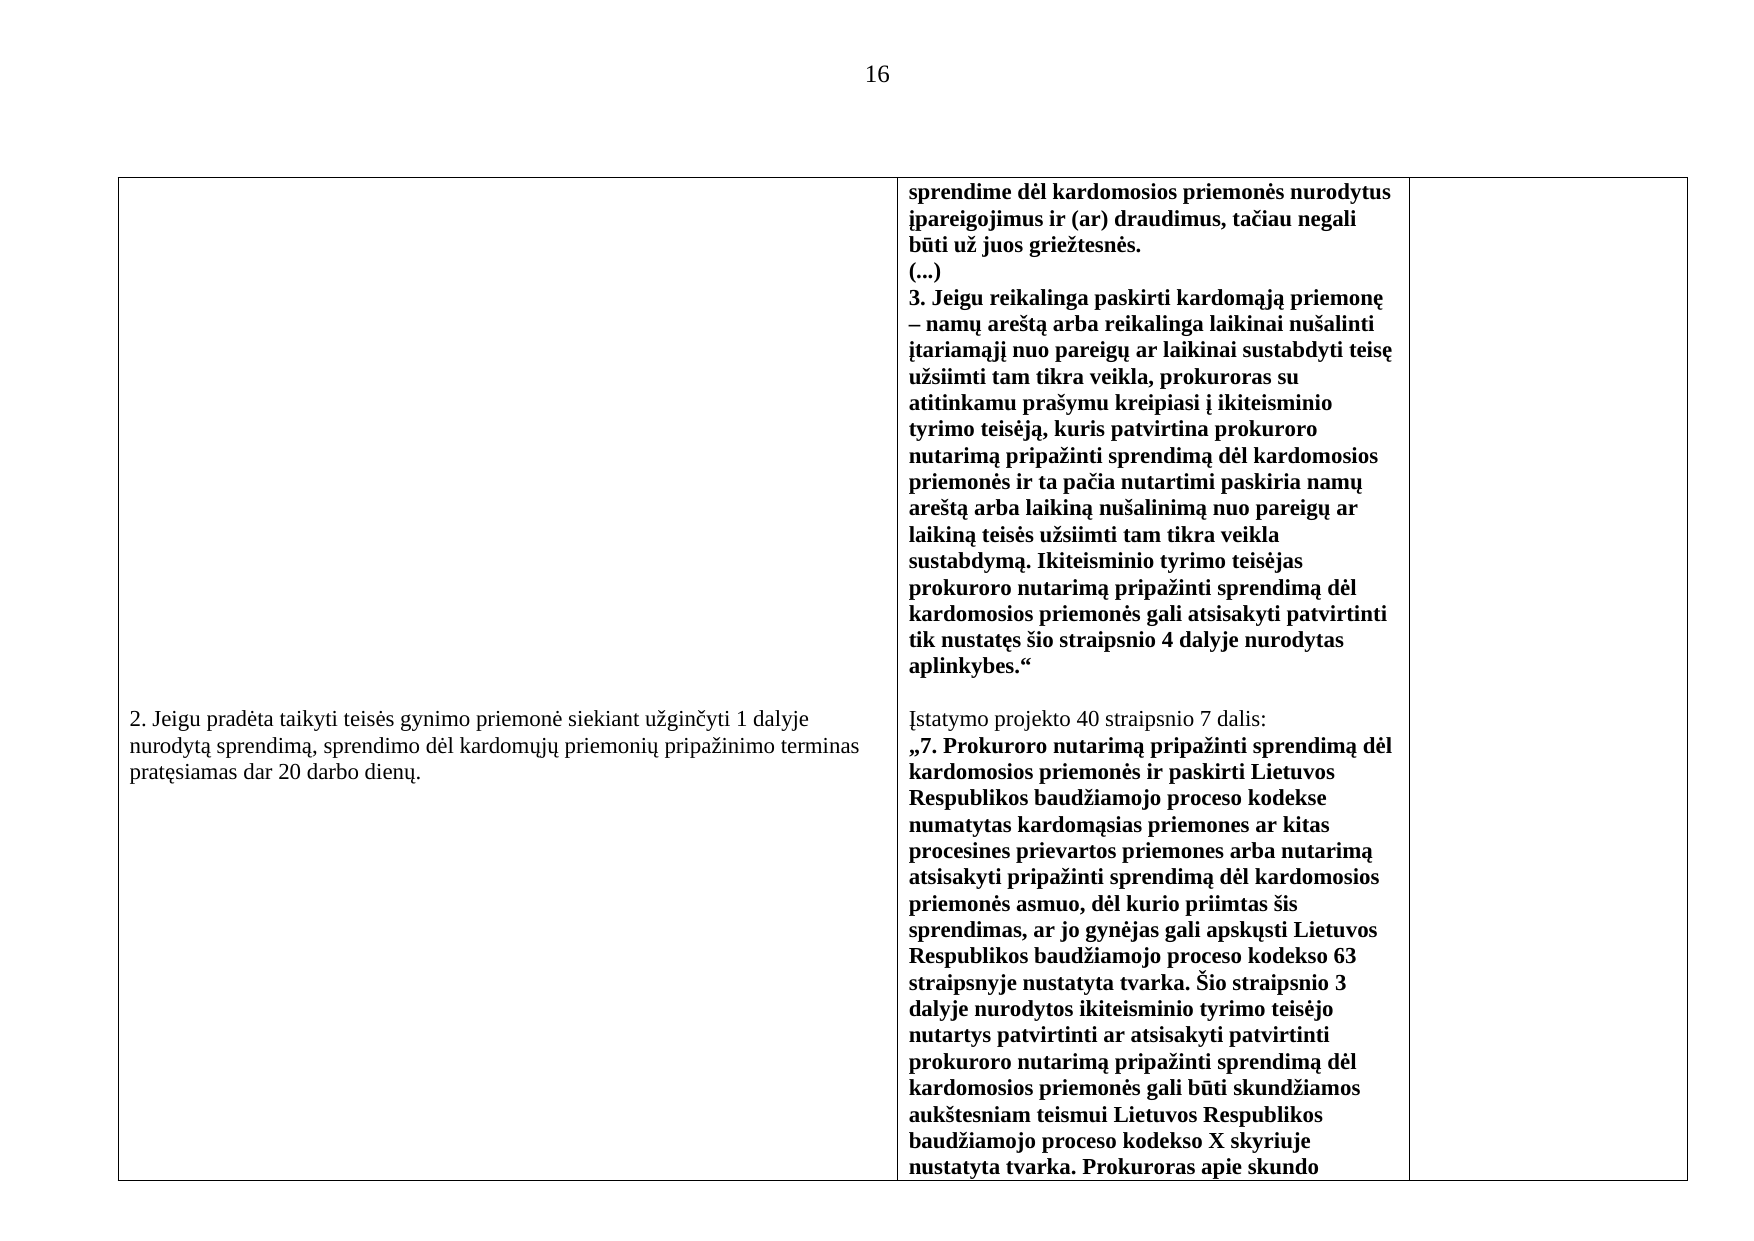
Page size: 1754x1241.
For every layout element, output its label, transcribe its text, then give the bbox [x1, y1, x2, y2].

table_cell sprendime dėl kardomosios priemonės nurodytus įpareigojimus ir (ar) draudimus, tačiau negali būti už juos griežtesnės. (...) 3. Jeigu reikalinga paskirti kardomąją priemonę – namų areštą arba reikalinga laikinai nušalinti įtariamąjį nuo pareigų ar laikinai sustabdyti teisę užsiimti tam tikra veikla, prokuroras su atitinkamu prašymu kreipiasi į ikiteisminio tyrimo teisėją, kuris patvirtina prokuroro nutarimą pripažinti sprendimą dėl kardomosios priemonės ir ta pačia nutartimi paskiria namų areštą arba laikiną nušalinimą nuo pareigų ar laikiną teisės užsiimti tam tikra veikla sustabdymą. Ikiteisminio tyrimo teisėjas prokuroro nutarimą pripažinti sprendimą dėl kardomosios priemonės gali atsisakyti patvirtinti tik nustatęs šio straipsnio 4 dalyje nurodytas aplinkybes.“ Įstatymo projekto 40 straipsnio 7 dalis: „7. Prokuroro nutarimą pripažinti sprendimą dėl kardomosios priemonės ir paskirti Lietuvos Respublikos baudžiamojo proceso kodekse numatytas kardomąsias priemones ar kitas procesines prievartos priemones arba nutarimą atsisakyti pripažinti sprendimą dėl kardomosios priemonės asmuo, dėl kurio priimtas šis sprendimas, ar jo gynėjas gali apskųsti Lietuvos Respublikos baudžiamojo proceso kodekso 63 straipsnyje nustatyta tvarka. Šio straipsnio 3 dalyje nurodytos ikiteisminio tyrimo teisėjo nutartys patvirtinti ar atsisakyti patvirtinti prokuroro nutarimą pripažinti sprendimą dėl kardomosios priemonės gali būti skundžiamos aukštesniam teismui Lietuvos Respublikos baudžiamojo proceso kodekso X skyriuje nustatyta tvarka. Prokuroras apie skundo [898, 178, 1409, 1180]
table_cell [1410, 178, 1687, 1180]
table_cell 2. Jeigu pradėta taikyti teisės gynimo priemonė siekiant užginčyti 1 dalyje nurodytą sprendimą, sprendimo dėl kardomųjų priemonių pripažinimo terminas pratęsiamas dar 20 darbo dienų. [119, 178, 897, 1180]
